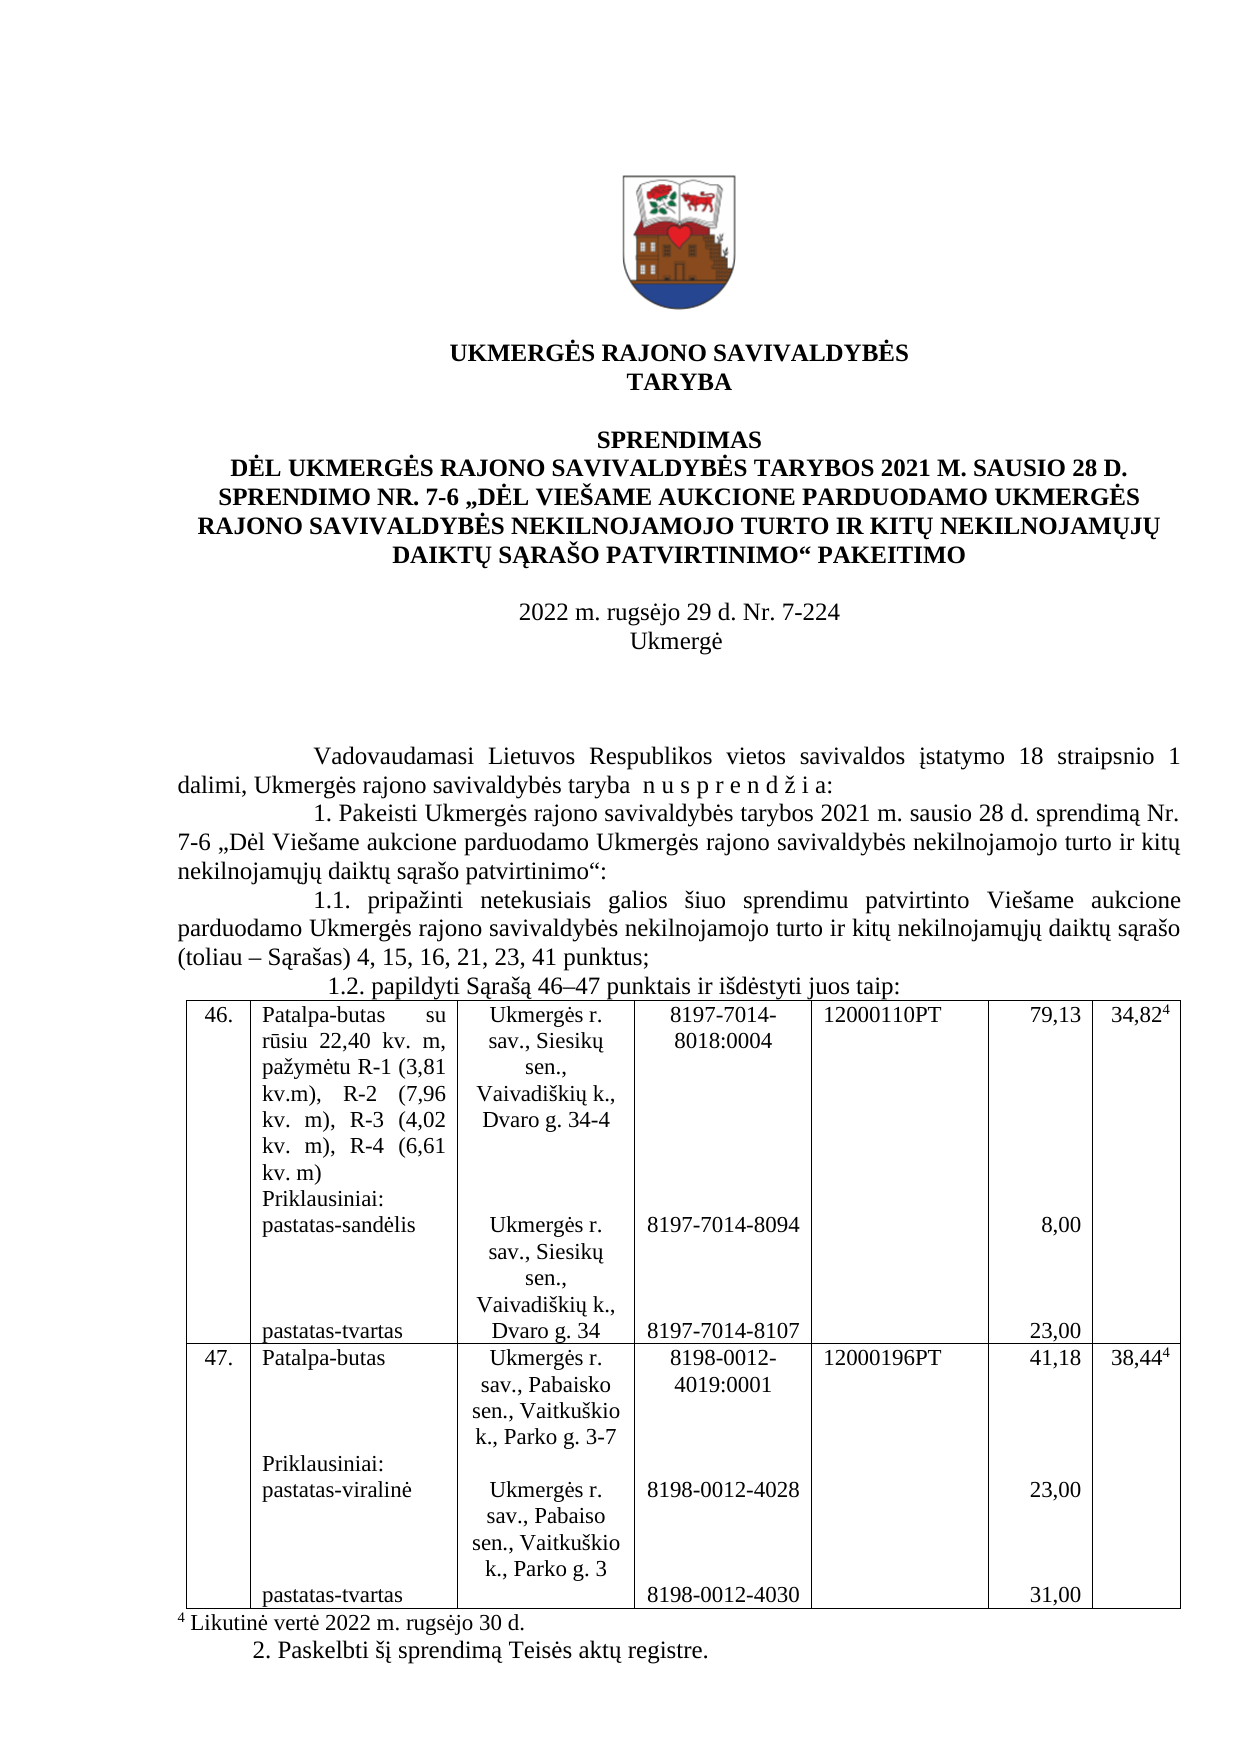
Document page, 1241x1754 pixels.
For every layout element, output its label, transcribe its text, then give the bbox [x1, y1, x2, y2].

table_header Patalpa-butas su rūsiu 22,40 kv. m, pažymėtu R-1 (3,81 kv.m), R-2 (7,96 kv. m), R-3 (4,02 kv. m), R-4 (6,61 kv. m) Priklausiniai: pastatas-sandėlis pastatas-tvartas [251, 1001, 457, 1343]
text DĖL UKMERGĖS RAJONO SAVIVALDYBĖS TARYBOS 2021 M. SAUSIO 28 D. SPRENDIMO NR. 7-6 „DĖL VIEŠAME AUKCIONE PARDUODAMO UKMERGĖS RAJONO SAVIVALDYBĖS NEKILNOJAMOJO TURTO IR KITŲ NEKILNOJAMŲJŲ DAIKTŲ SĄRAŠO PATVIRTINIMO“ PAKEITIMO [177, 453, 1181, 568]
table_header 12000110PT [812, 1001, 988, 1343]
text 1.2. papildyti Sąrašą 46–47 punktais ir išdėstyti juos taip: [177, 971, 1181, 1000]
text SPRENDIMAS [177, 425, 1181, 453]
text UKMERGĖS RAJONO SAVIVALDYBĖS [177, 338, 1181, 367]
table_header Ukmergės r. sav., Siesikų sen., Vaivadiškių k., Dvaro g. 34-4 Ukmergės r. sav., Siesikų sen., Vaivadiškių k., Dvaro g. 34 [458, 1001, 634, 1343]
text 2. Paskelbti šį sprendimą Teisės aktų registre. [177, 1635, 1181, 1664]
table_cell Patalpa-butas Priklausiniai: pastatas-viralinė pastatas-tvartas [251, 1344, 457, 1608]
text 2022 m. rugsėjo 29 d. Nr. 7-224 [177, 597, 1181, 626]
table_cell Ukmergės r. sav., Pabaisko sen., Vaitkuškio k., Parko g. 3-7 Ukmergės r. sav., Pabaiso sen., Vaitkuškio k., Parko g. 3 [458, 1344, 634, 1608]
table_cell 38,444 [1093, 1344, 1180, 1608]
table_cell 41,18 23,00 31,00 [989, 1344, 1092, 1608]
table_header 34,824 [1093, 1001, 1180, 1343]
text 4 Likutinė vertė 2022 m. rugsėjo 30 d. [177, 1609, 1181, 1635]
text Vadovaudamasi Lietuvos Respublikos vietos savivaldos įstatymo 18 straipsnio 1 dalimi, Ukmergės rajono savivaldybės taryba n u s p r e n d ž i a: [177, 741, 1181, 798]
table_header 79,13 8,00 23,00 [989, 1001, 1092, 1343]
text 1. Pakeisti Ukmergės rajono savivaldybės tarybos 2021 m. sausio 28 d. sprendimą Nr. 7-6 „Dėl Viešame aukcione parduodamo Ukmergės rajono savivaldybės nekilnojamojo turto ir kitų nekilnojamųjų daiktų sąrašo patvirtinimo“: [177, 798, 1181, 885]
text Ukmergė [177, 626, 1181, 655]
table_cell 47. [187, 1344, 250, 1608]
text TARYBA [177, 367, 1181, 396]
table_header 46. [187, 1001, 250, 1343]
table_cell 12000196PT [812, 1344, 988, 1608]
text 1.1. pripažinti netekusiais galios šiuo sprendimu patvirtinto Viešame aukcione parduodamo Ukmergės rajono savivaldybės nekilnojamojo turto ir kitų nekilnojamųjų daiktų sąrašo (toliau – Sąrašas) 4, 15, 16, 21, 23, 41 punktus; [177, 885, 1181, 971]
table_cell 8198-0012-4019:0001 8198-0012-4028 8198-0012-4030 [635, 1344, 811, 1608]
table_header 8197-7014-8018:0004 8197-7014-8094 8197-7014-8107 [635, 1001, 811, 1343]
